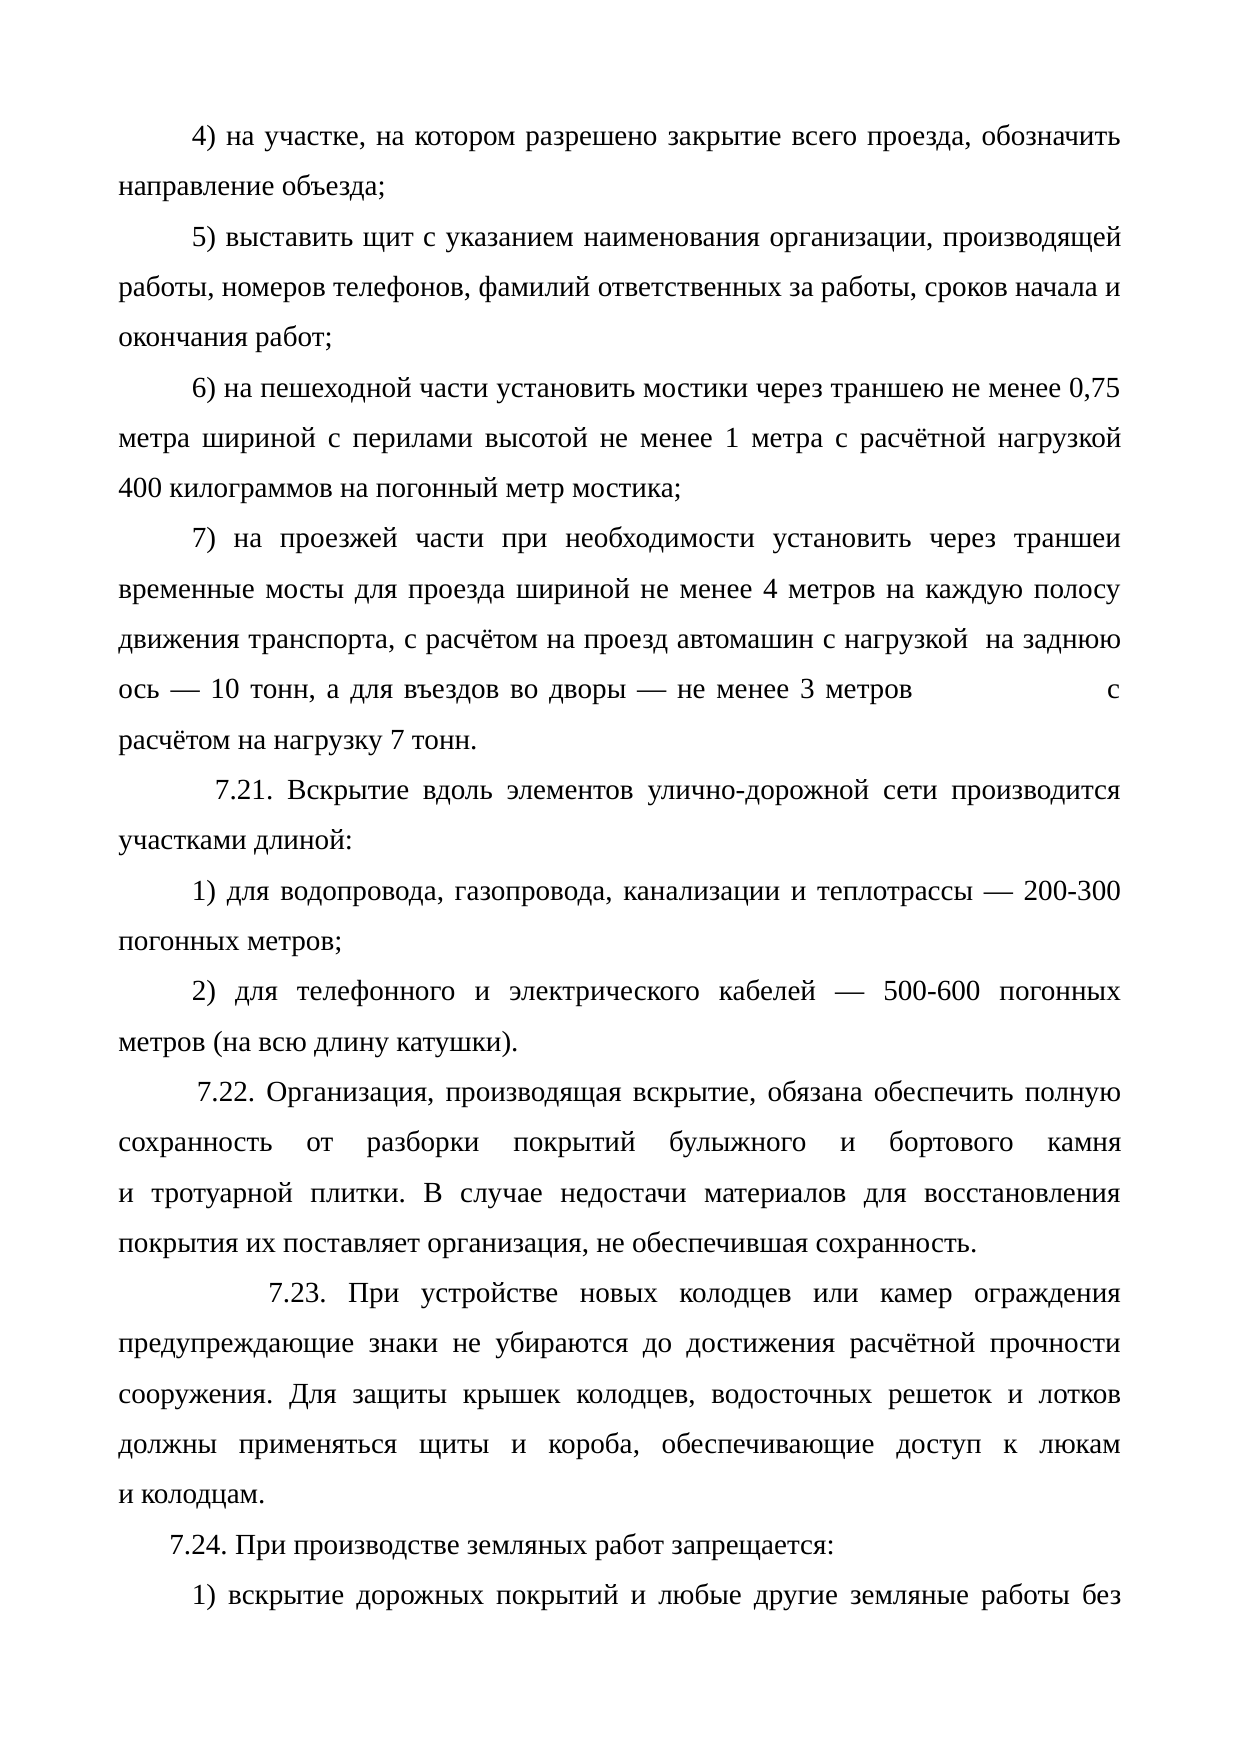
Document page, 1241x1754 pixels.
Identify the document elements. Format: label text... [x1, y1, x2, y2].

text 7.23. При устройстве новых колодцев или камер ограждения предупреждающие знаки не убираются до достижения расчётной прочности сооружения. Для защиты крышек колодцев, водосточных решеток и лотков должны применяться щиты и короба, обеспечивающие доступ к люкам и колодцам. [118, 1275, 1122, 1510]
text 5) выставить щит с указанием наименования организации, производящей работы, номеров телефонов, фамилий ответственных за работы, сроков начала и окончания работ; [118, 219, 1122, 353]
text 7) на проезжей части при необходимости установить через траншеи временные мосты для проезда шириной не менее 4 метров на каждую полосу движения транспорта, с расчётом на проезд автомашин с нагрузкой на заднюю ось — 10 тонн, а для въездов во дворы — не менее 3 метров с расчётом на нагрузку 7 тонн. [118, 521, 1122, 755]
text 4) на участке, на котором разрешено закрытие всего проезда, обозначить направление объезда; [118, 118, 1122, 202]
text 1) вскрытие дорожных покрытий и любые другие земляные работы без [118, 1577, 1122, 1611]
text 7.24. При производстве земляных работ запрещается: [118, 1527, 1122, 1560]
text 2) для телефонного и электрического кабелей — 500-600 погонных метров (на всю длину катушки). [118, 973, 1122, 1057]
text 6) на пешеходной части установить мостики через траншею не менее 0,75 метра шириной с перилами высотой не менее 1 метра с расчётной нагрузкой 400 килограммов на погонный метр мостика; [118, 370, 1122, 504]
text 7.22. Организация, производящая вскрытие, обязана обеспечить полную сохранность от разборки покрытий булыжного и бортового камня и тротуарной плитки. В случае недостачи материалов для восстановления покрытия их поставляет организация, не обеспечившая сохранность. [118, 1074, 1122, 1258]
text 1) для водопровода, газопровода, канализации и теплотрассы — 200-300 погонных метров; [118, 873, 1122, 957]
text 7.21. Вскрытие вдоль элементов улично-дорожной сети производится участками длиной: [118, 772, 1122, 856]
